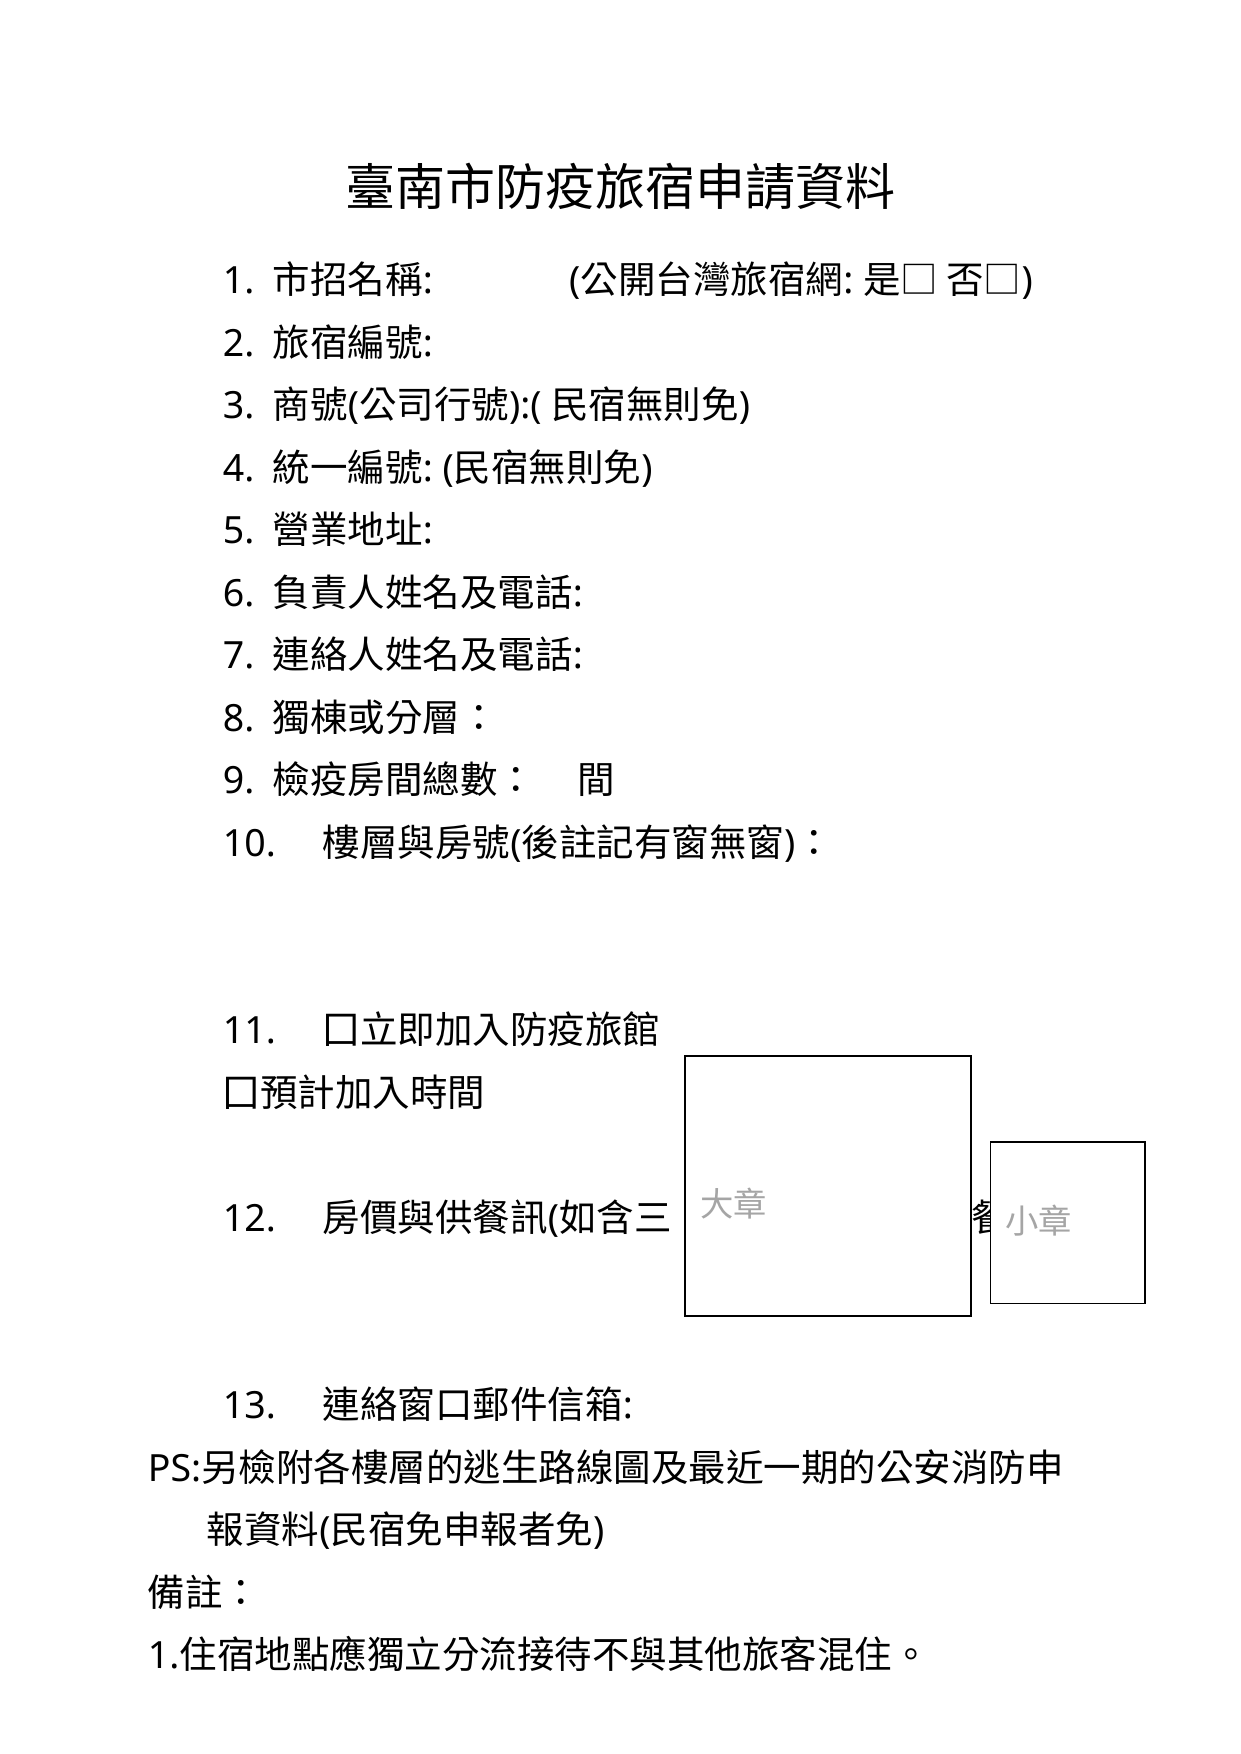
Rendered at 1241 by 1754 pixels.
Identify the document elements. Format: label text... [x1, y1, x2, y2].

list 房價與供餐訊(如含三餐): [972, 1173, 990, 1236]
list 統一編號: (民宿無則免) [223, 423, 1092, 486]
list 旅宿編號: [223, 298, 1092, 361]
list 市招名稱: (公開台灣旅宿網: 是□ 否□) [223, 236, 1092, 298]
text ⼞預計加入時間 [223, 1048, 1092, 1111]
list ⼞立即加入防疫旅館 [223, 986, 1092, 1048]
text 臺南市防疫旅宿申請資料 [148, 111, 1092, 236]
list 連絡窗口郵件信箱: [223, 1361, 1092, 1423]
list 獨棟或分層： [223, 673, 1092, 736]
list 商號(公司行號):( 民宿無則免) [223, 361, 1092, 423]
list 連絡人姓名及電話: [223, 611, 1092, 673]
list 營業地址: [223, 486, 1092, 548]
text 備註： [148, 1548, 1092, 1611]
list 負責人姓名及電話: [223, 548, 1092, 611]
text PS:另檢附各樓層的逃生路線圖及最近一期的公安消防申報資料(民宿免申報者免) [148, 1423, 1092, 1548]
text 1.住宿地點應獨立分流接待不與其他旅客混住。 [148, 1611, 1092, 1673]
list 房價與供餐訊(如含三餐): [223, 1173, 684, 1236]
list 樓層與房號(後註記有窗無窗)： [223, 798, 1092, 861]
list 檢疫房間總數： 間 [223, 736, 1092, 798]
